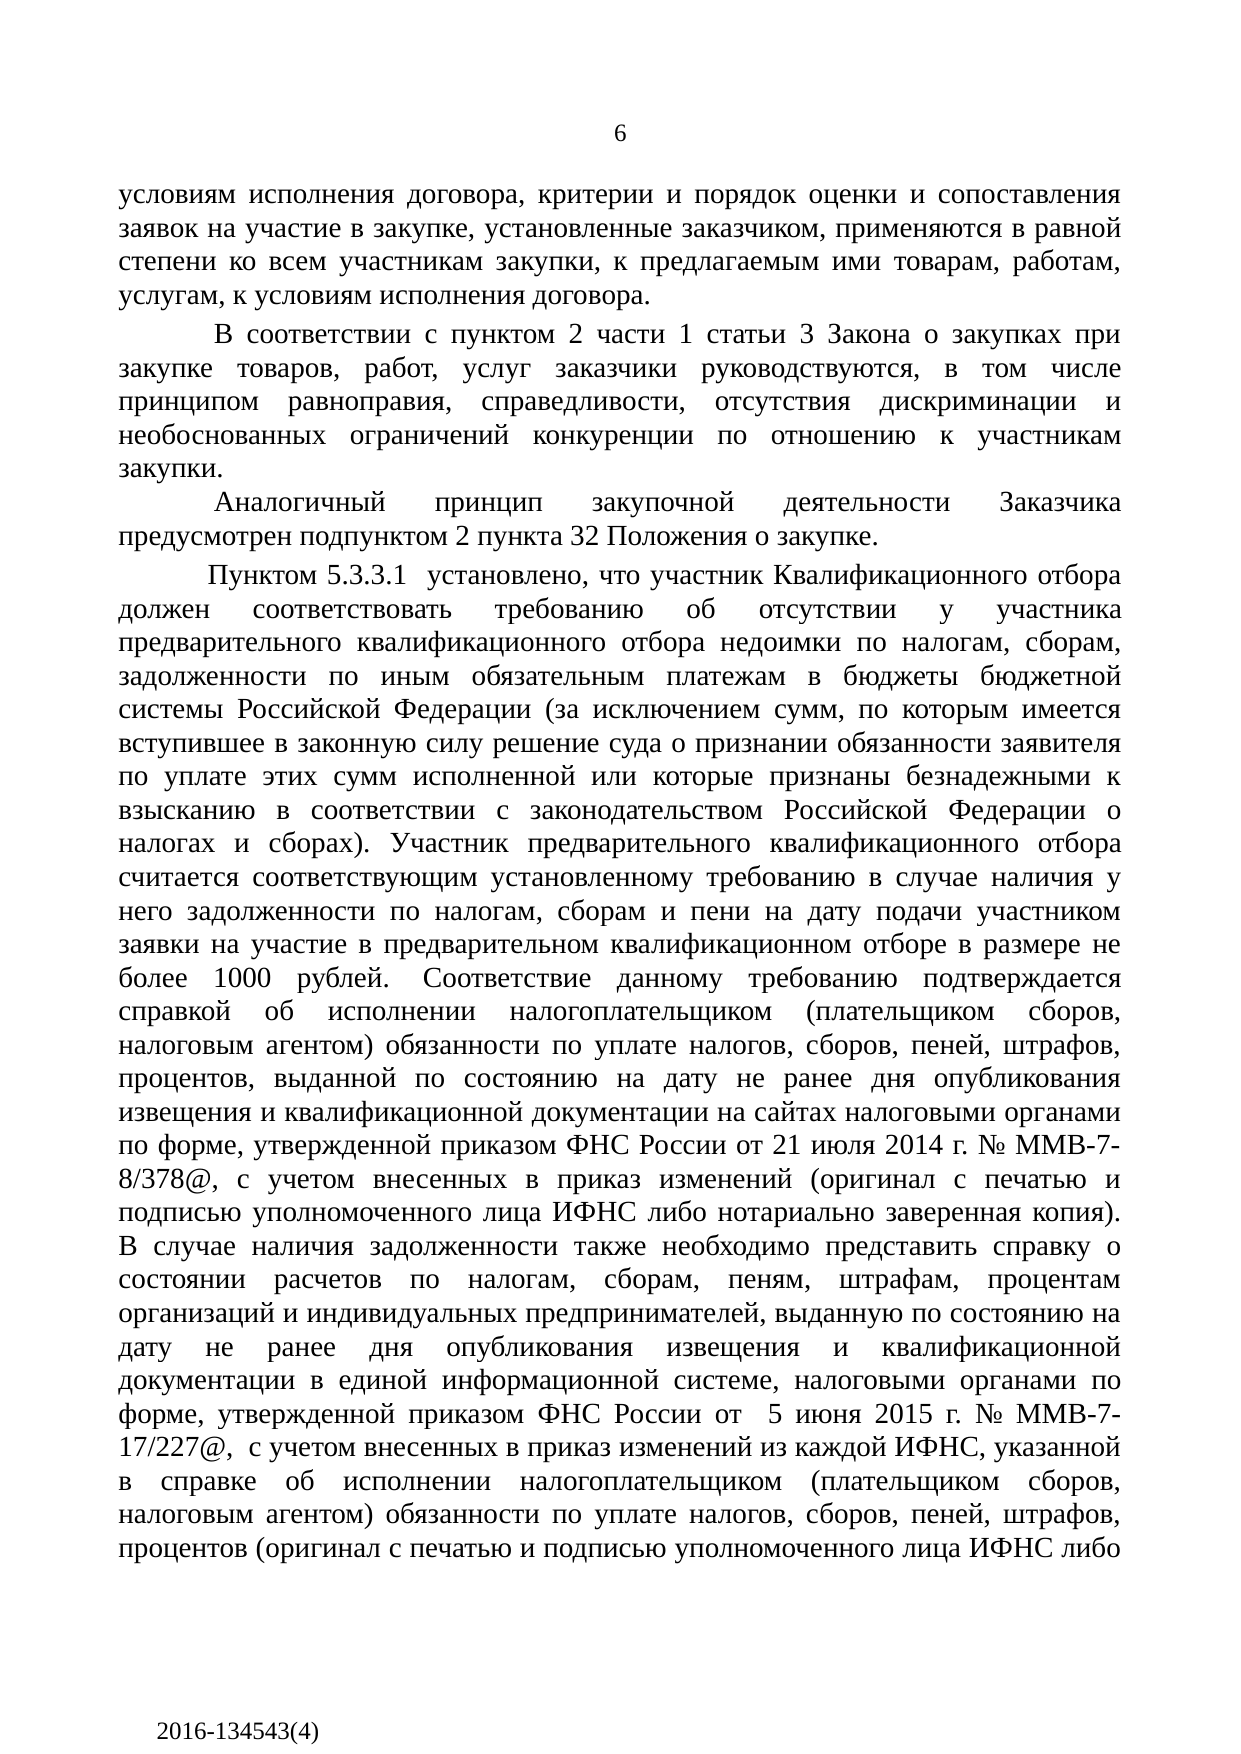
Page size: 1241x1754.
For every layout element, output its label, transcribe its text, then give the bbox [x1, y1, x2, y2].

text Аналогичный принцип закупочной деятельности Заказчика предусмотрен подпунктом 2 пункта 32 Положения о закупке. [118, 484, 1122, 551]
text условиям исполнения договора, критерии и порядок оценки и сопоставления заявок на участие в закупке, установленные заказчиком, применяются в равной степени ко всем участникам закупки, к предлагаемым ими товарам, работам, услугам, к условиям исполнения договора. [118, 176, 1122, 311]
text Пунктом 5.3.3.1 установлено, что участник Квалификационного отбора должен соответствовать требованию об отсутствии у участника предварительного квалификационного отбора недоимки по налогам, сборам, задолженности по иным обязательным платежам в бюджеты бюджетной системы Российской Федерации (за исключением сумм, по которым имеется вступившее в законную силу решение суда о признании обязанности заявителя по уплате этих сумм исполненной или которые признаны безнадежными к взысканию в соответствии с законодательством Российской Федерации о налогах и сборах). Участник предварительного квалификационного отбора считается соответствующим установленному требованию в случае наличия у него задолженности по налогам, сборам и пени на дату подачи участником заявки на участие в предварительном квалификационном отборе в размере не более 1000 рублей. Соответствие данному требованию подтверждается справкой об исполнении налогоплательщиком (плательщиком сборов, налоговым агентом) обязанности по уплате налогов, сборов, пеней, штрафов, процентов, выданной по состоянию на дату не ранее дня опубликования извещения и квалификационной документации на сайтах налоговыми органами по форме, утвержденной приказом ФНС России от 21 июля 2014 г. № ММВ-7-8/378@, с учетом внесенных в приказ изменений (оригинал с печатью и подписью уполномоченного лица ИФНС либо нотариально заверенная копия). В случае наличия задолженности также необходимо представить справку о состоянии расчетов по налогам, сборам, пеням, штрафам, процентам организаций и индивидуальных предпринимателей, выданную по состоянию на дату не ранее дня опубликования извещения и квалификационной документации в единой информационной системе, налоговыми органами по форме, утвержденной приказом ФНС России от 5 июня 2015 г. № ММВ-7-17/227@, с учетом внесенных в приказ изменений из каждой ИФНС, указанной в справке об исполнении налогоплательщиком (плательщиком сборов, налоговым агентом) обязанности по уплате налогов, сборов, пеней, штрафов, процентов (оригинал с печатью и подписью уполномоченного лица ИФНС либо [118, 557, 1122, 1563]
text В соответствии с пунктом 2 части 1 статьи 3 Закона о закупках при закупке товаров, работ, услуг заказчики руководствуются, в том числе принципом равноправия, справедливости, отсутствия дискриминации и необоснованных ограничений конкуренции по отношению к участникам закупки. [118, 316, 1122, 484]
